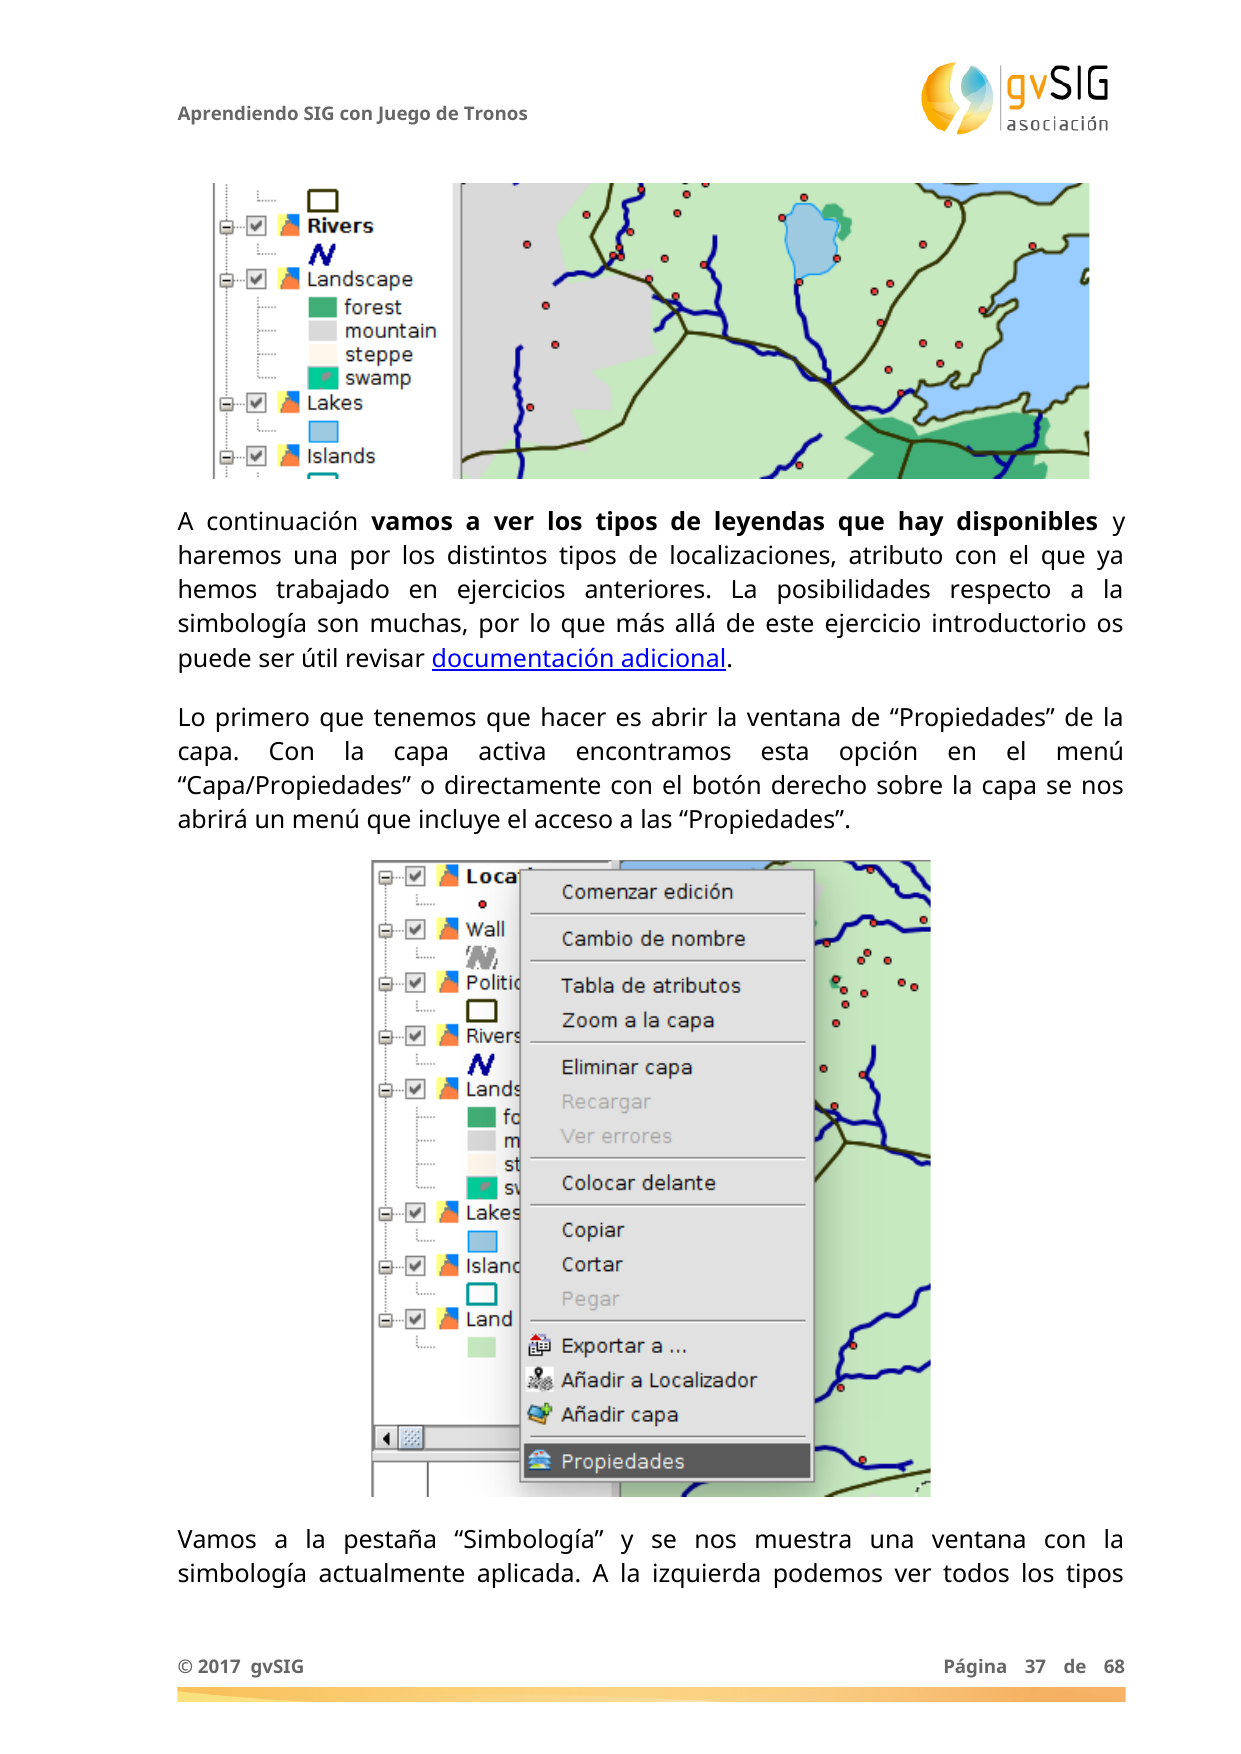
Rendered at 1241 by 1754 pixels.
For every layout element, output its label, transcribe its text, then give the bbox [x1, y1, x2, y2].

text A continuación vamos a ver los tipos de leyendas que hay disponibles y haremos una por los distintos tipos de localizaciones, atributo con el que ya hemos trabajado en ejercicios anteriores. La posibilidades respecto a la simbología son muchas, por lo que más allá de este ejercicio introductorio os puede ser útil revisar documentación adicional. [177, 504, 1125, 674]
picture [371, 860, 931, 1497]
text Lo primero que tenemos que hacer es abrir la ventana de “Propiedades” de la capa. Con la capa activa encontramos esta opción en el menú “Capa/Propiedades” o directamente con el botón derecho sobre la capa se nos abrirá un menú que incluye el acceso a las “Propiedades”. [177, 699, 1125, 836]
text Vamos a la pestaña “Simbología” y se nos muestra una ventana con la simbología actualmente aplicada. A la izquierda podemos ver todos los tipos [177, 1521, 1125, 1589]
picture [177, 1687, 1126, 1702]
picture [212, 183, 1090, 479]
picture [902, 47, 1122, 148]
